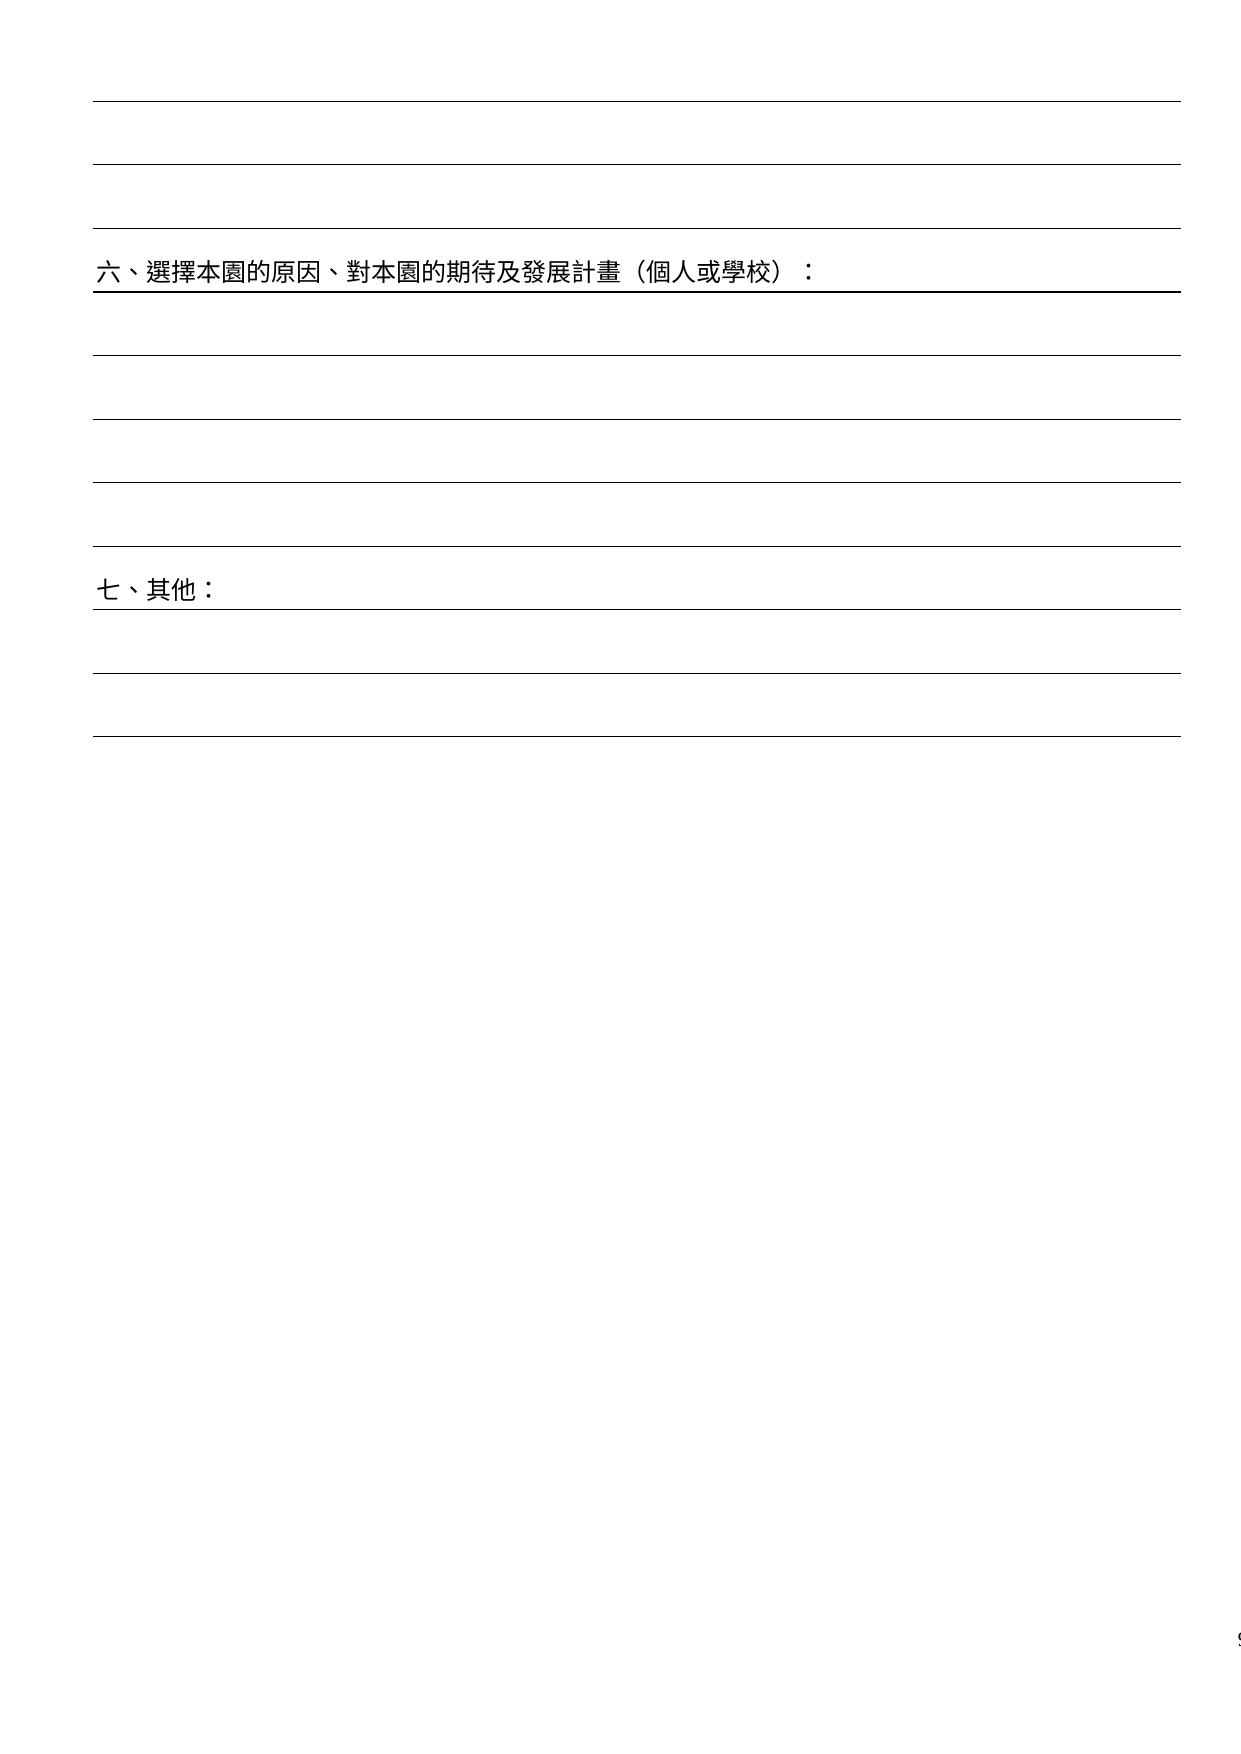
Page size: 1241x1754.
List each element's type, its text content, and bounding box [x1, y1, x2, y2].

table_cell [93, 293, 1181, 355]
table_cell [93, 102, 1181, 164]
table_cell [93, 674, 1181, 736]
table_cell [93, 483, 1181, 546]
table_cell [93, 165, 1181, 228]
table_cell 六、選擇本園的原因、對本園的期待及發展計畫（個人或學校）： [93, 229, 1181, 291]
table_cell [93, 356, 1181, 418]
table_cell [93, 610, 1181, 673]
table_cell 七、其他： [93, 547, 1181, 609]
table_cell [93, 420, 1181, 482]
